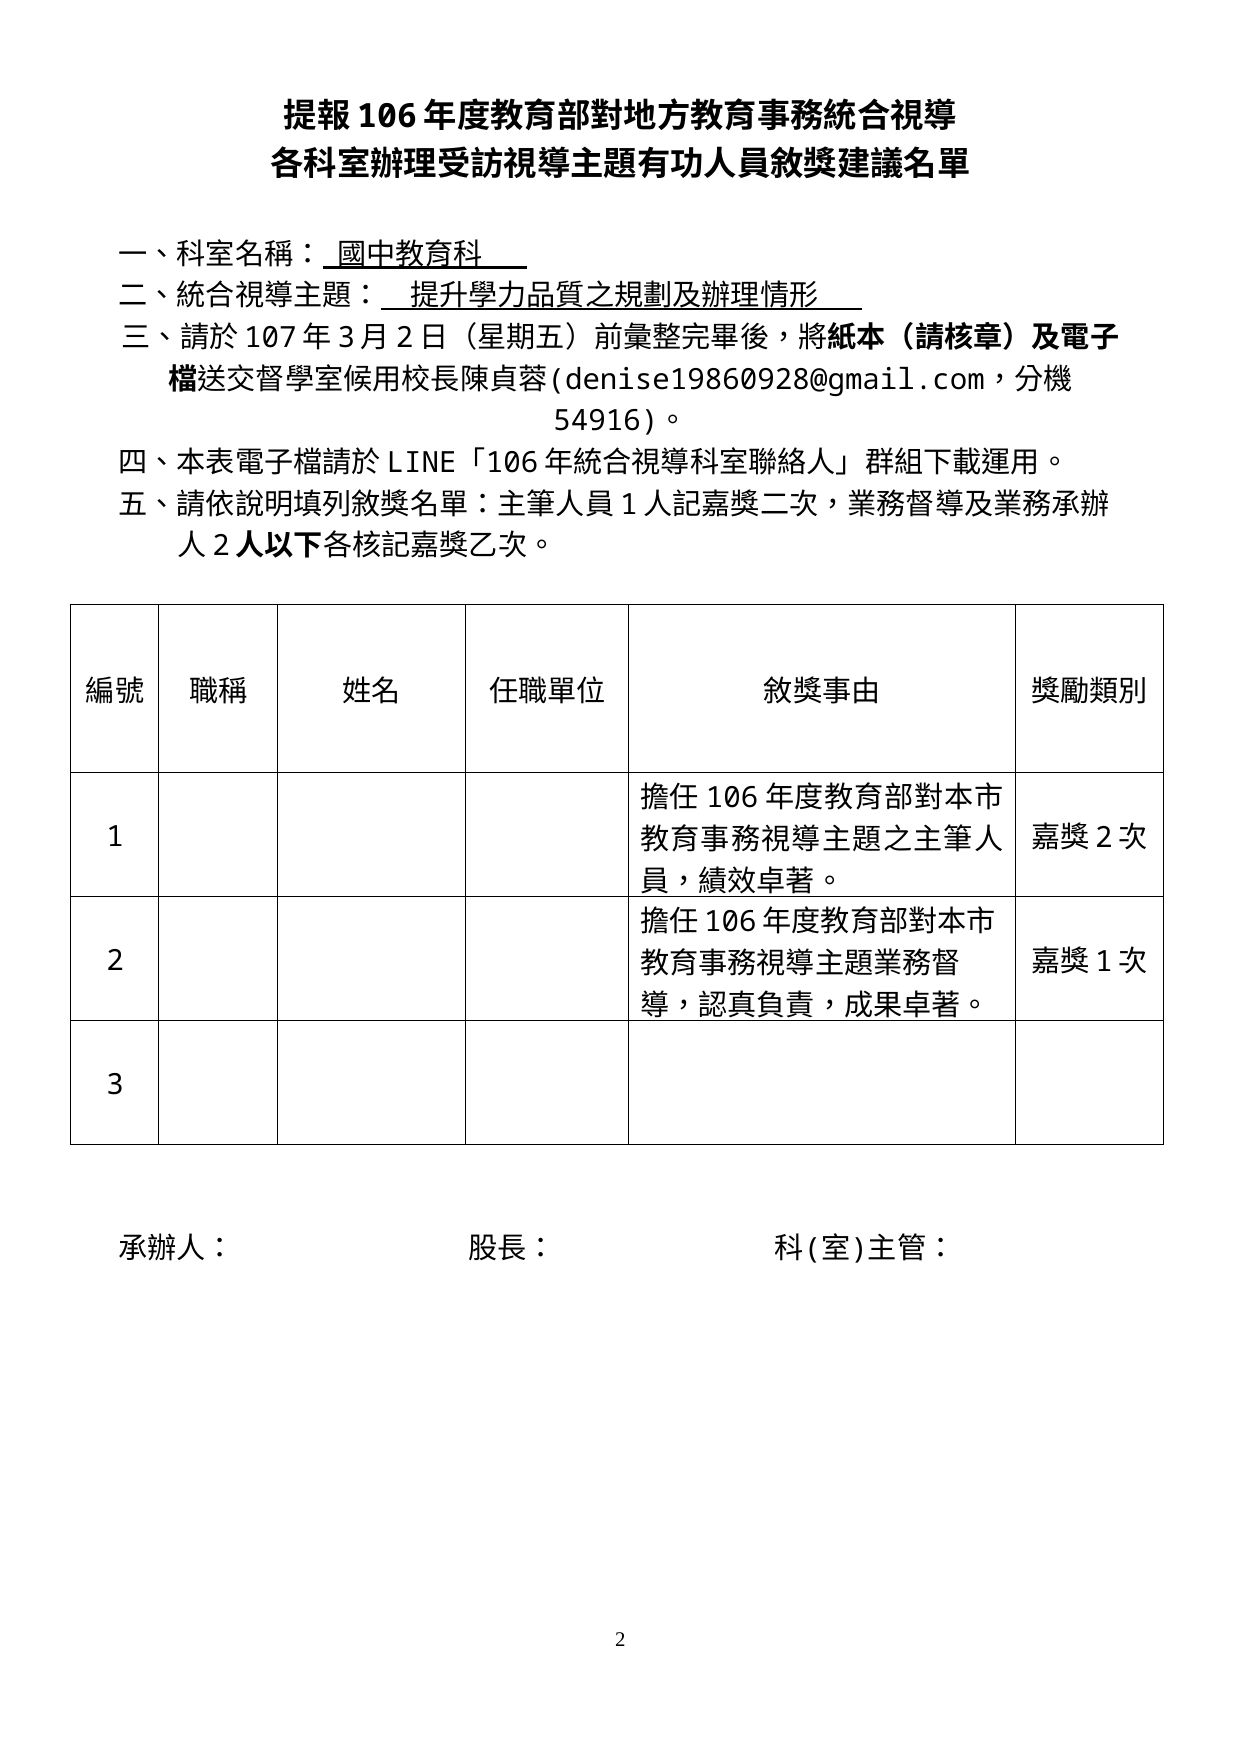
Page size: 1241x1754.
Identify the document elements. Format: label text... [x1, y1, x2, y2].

table_cell [466, 1021, 628, 1144]
table_cell 3 [71, 1021, 158, 1144]
table_cell 嘉獎1次 [1016, 897, 1163, 1020]
table_cell 嘉獎2次 [1016, 773, 1163, 896]
table_cell [159, 773, 277, 896]
table_header 編號 [71, 605, 158, 772]
table_cell [629, 1021, 1015, 1144]
text 三、請於107年3月2日（星期五）前彙整完畢後，將紙本（請核章）及電子檔送交督學室候用校長陳貞蓉(denise19860928@gmail.com，分機54916)。 [118, 314, 1122, 439]
table_cell [466, 773, 628, 896]
table_cell [159, 897, 277, 1020]
table_cell [278, 773, 465, 896]
table_cell [278, 1021, 465, 1144]
table_cell [1016, 1021, 1163, 1144]
text 各科室辦理受訪視導主題有功人員敘獎建議名單 [118, 137, 1122, 185]
text 五、請依說明填列敘獎名單：主筆人員1人記嘉獎二次，業務督導及業務承辦人2人以下各核記嘉獎乙次。 [118, 481, 1122, 564]
table_cell 擔任106年度教育部對本市教育事務視導主題業務督導，認真負責，成果卓著。 [629, 897, 1015, 1020]
table_cell [159, 1021, 277, 1144]
text 四、本表電子檔請於LINE「106年統合視導科室聯絡人」群組下載運用。 [118, 439, 1122, 481]
table_cell 2 [71, 897, 158, 1020]
table_cell [278, 897, 465, 1020]
table_cell [466, 897, 628, 1020]
table_header 職稱 [159, 605, 277, 772]
text 一、科室名稱： 國中教育科 [118, 231, 1122, 272]
text 承辦人： 股長： 科(室)主管： [118, 1225, 1122, 1267]
table_header 獎勵類別 [1016, 605, 1163, 772]
table_cell 1 [71, 773, 158, 896]
table_header 敘獎事由 [629, 605, 1015, 772]
table_header 任職單位 [466, 605, 628, 772]
text 二、統合視導主題： 提升學力品質之規劃及辦理情形 [118, 272, 1122, 314]
table_cell 擔任106年度教育部對本市教育事務視導主題之主筆人員，績效卓著。 [629, 773, 1015, 896]
table_header 姓名 [278, 605, 465, 772]
text 提報106年度教育部對地方教育事務統合視導 [118, 89, 1122, 137]
